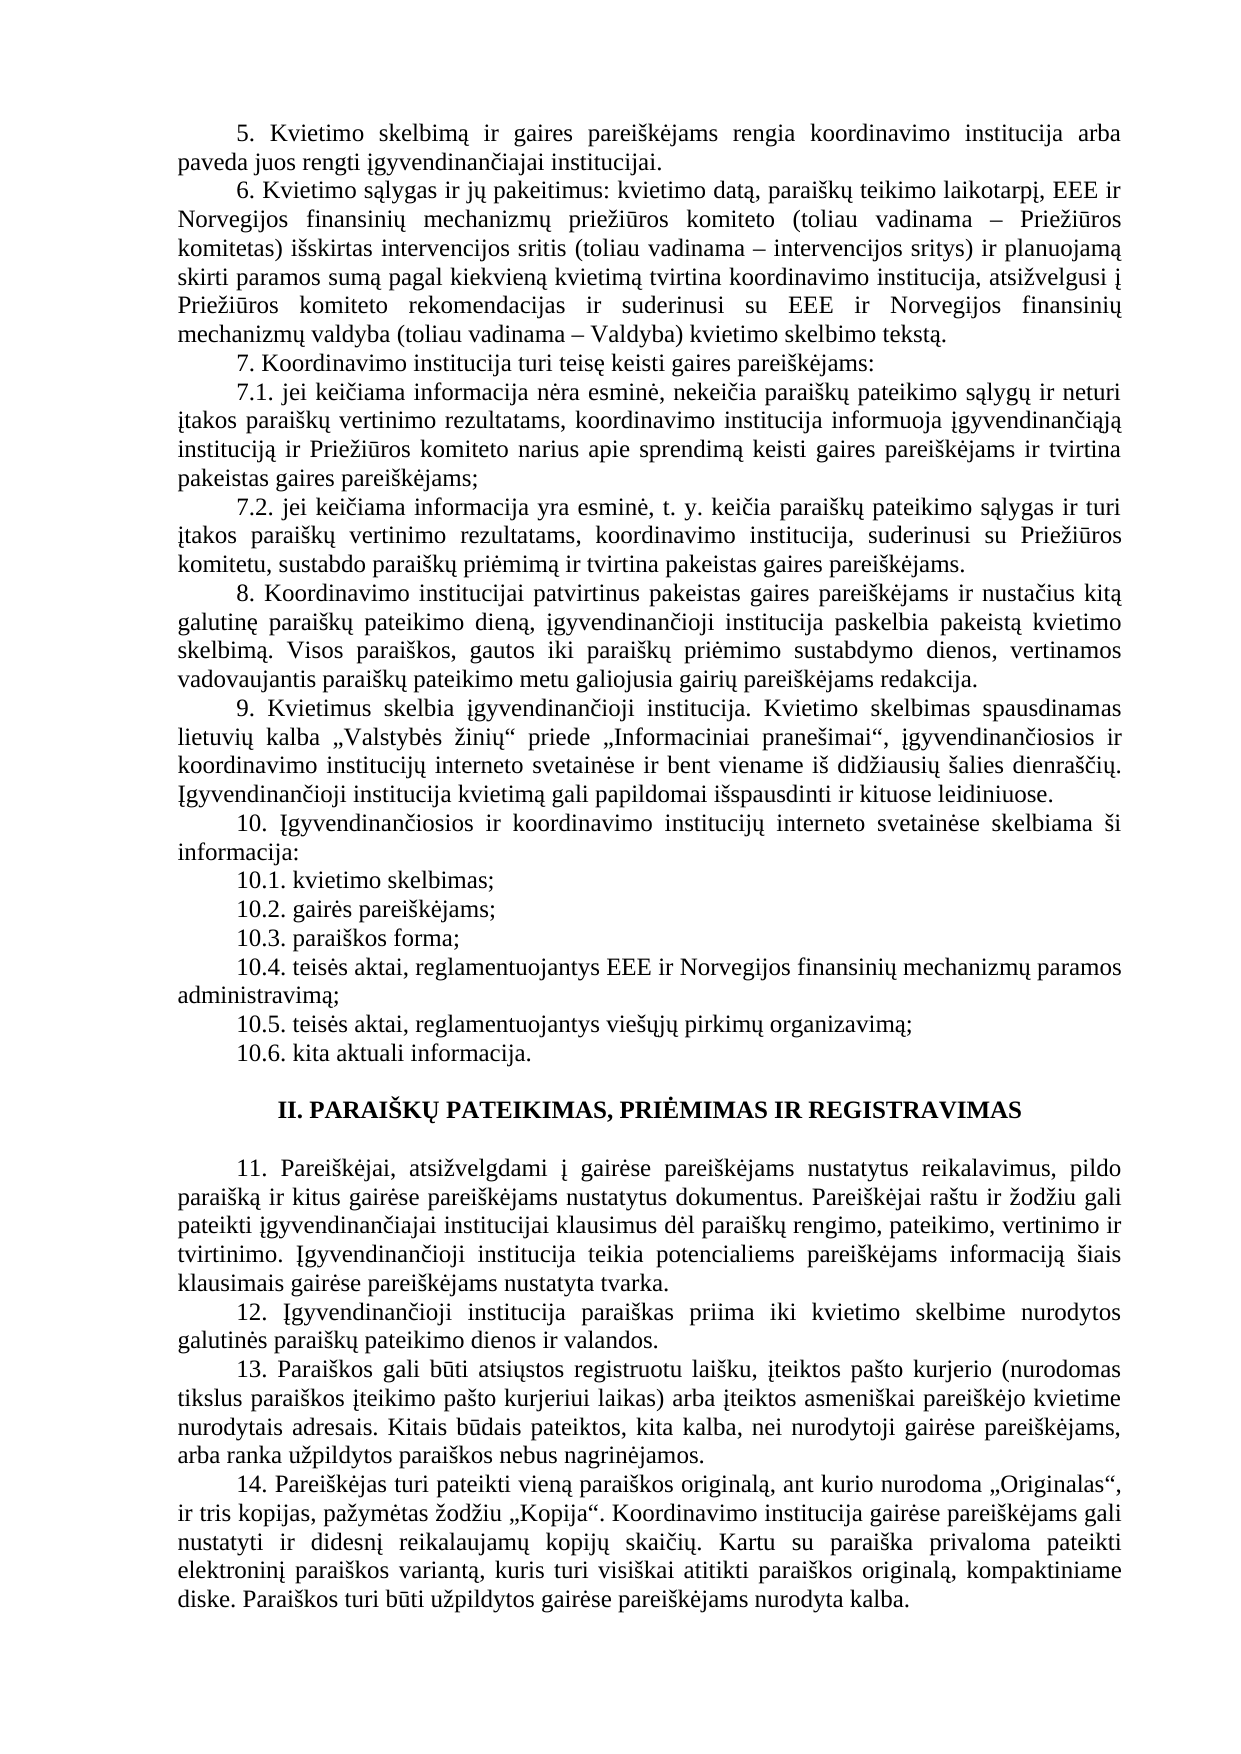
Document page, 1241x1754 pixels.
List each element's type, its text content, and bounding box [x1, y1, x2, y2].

text 12. Įgyvendinančioji institucija paraiškas priima iki kvietimo skelbime nurodytos galutinės paraiškų pateikimo dienos ir valandos. [177, 1297, 1122, 1354]
text 7.1. jei keičiama informacija nėra esminė, nekeičia paraiškų pateikimo sąlygų ir neturi įtakos paraiškų vertinimo rezultatams, koordinavimo institucija informuoja įgyvendinančiąją instituciją ir Priežiūros komiteto narius apie sprendimą keisti gaires pareiškėjams ir tvirtina pakeistas gaires pareiškėjams; [177, 377, 1122, 492]
text 7.2. jei keičiama informacija yra esminė, t. y. keičia paraiškų pateikimo sąlygas ir turi įtakos paraiškų vertinimo rezultatams, koordinavimo institucija, suderinusi su Priežiūros komitetu, sustabdo paraiškų priėmimą ir tvirtina pakeistas gaires pareiškėjams. [177, 492, 1122, 578]
text 10.5. teisės aktai, reglamentuojantys viešųjų pirkimų organizavimą; [177, 1009, 1122, 1038]
text 14. Pareiškėjas turi pateikti vieną paraiškos originalą, ant kurio nurodoma „Originalas“, ir tris kopijas, pažymėtas žodžiu „Kopija“. Koordinavimo institucija gairėse pareiškėjams gali nustatyti ir didesnį reikalaujamų kopijų skaičių. Kartu su paraiška privaloma pateikti elektroninį paraiškos variantą, kuris turi visiškai atitikti paraiškos originalą, kompaktiniame diske. Paraiškos turi būti užpildytos gairėse pareiškėjams nurodyta kalba. [177, 1469, 1122, 1613]
text 10.2. gairės pareiškėjams; [177, 894, 1122, 923]
text II. PARAIŠKŲ PATEIKIMAS, PRIĖMIMAS IR REGISTRAVIMAS [177, 1096, 1122, 1124]
text 5. Kvietimo skelbimą ir gaires pareiškėjams rengia koordinavimo institucija arba paveda juos rengti įgyvendinančiajai institucijai. [177, 118, 1122, 176]
text 6. Kvietimo sąlygas ir jų pakeitimus: kvietimo datą, paraiškų teikimo laikotarpį, EEE ir Norvegijos finansinių mechanizmų priežiūros komiteto (toliau vadinama – Priežiūros komitetas) išskirtas intervencijos sritis (toliau vadinama – intervencijos sritys) ir planuojamą skirti paramos sumą pagal kiekvieną kvietimą tvirtina koordinavimo institucija, atsižvelgusi į Priežiūros komiteto rekomendacijas ir suderinusi su EEE ir Norvegijos finansinių mechanizmų valdyba (toliau vadinama – Valdyba) kvietimo skelbimo tekstą. [177, 176, 1122, 348]
text 7. Koordinavimo institucija turi teisę keisti gaires pareiškėjams: [177, 348, 1122, 377]
text 13. Paraiškos gali būti atsiųstos registruotu laišku, įteiktos pašto kurjerio (nurodomas tikslus paraiškos įteikimo pašto kurjeriui laikas) arba įteiktos asmeniškai pareiškėjo kvietime nurodytais adresais. Kitais būdais pateiktos, kita kalba, nei nurodytoji gairėse pareiškėjams, arba ranka užpildytos paraiškos nebus nagrinėjamos. [177, 1354, 1122, 1469]
text 10. Įgyvendinančiosios ir koordinavimo institucijų interneto svetainėse skelbiama ši informacija: [177, 808, 1122, 866]
text 10.6. kita aktuali informacija. [177, 1038, 1122, 1067]
text 9. Kvietimus skelbia įgyvendinančioji institucija. Kvietimo skelbimas spausdinamas lietuvių kalba „Valstybės žinių“ priede „Informaciniai pranešimai“, įgyvendinančiosios ir koordinavimo institucijų interneto svetainėse ir bent viename iš didžiausių šalies dienraščių. Įgyvendinančioji institucija kvietimą gali papildomai išspausdinti ir kituose leidiniuose. [177, 693, 1122, 808]
text 10.4. teisės aktai, reglamentuojantys EEE ir Norvegijos finansinių mechanizmų paramos administravimą; [177, 952, 1122, 1009]
text 8. Koordinavimo institucijai patvirtinus pakeistas gaires pareiškėjams ir nustačius kitą galutinę paraiškų pateikimo dieną, įgyvendinančioji institucija paskelbia pakeistą kvietimo skelbimą. Visos paraiškos, gautos iki paraiškų priėmimo sustabdymo dienos, vertinamos vadovaujantis paraiškų pateikimo metu galiojusia gairių pareiškėjams redakcija. [177, 578, 1122, 693]
text 10.1. kvietimo skelbimas; [177, 866, 1122, 894]
text 11. Pareiškėjai, atsižvelgdami į gairėse pareiškėjams nustatytus reikalavimus, pildo paraišką ir kitus gairėse pareiškėjams nustatytus dokumentus. Pareiškėjai raštu ir žodžiu gali pateikti įgyvendinančiajai institucijai klausimus dėl paraiškų rengimo, pateikimo, vertinimo ir tvirtinimo. Įgyvendinančioji institucija teikia potencialiems pareiškėjams informaciją šiais klausimais gairėse pareiškėjams nustatyta tvarka. [177, 1153, 1122, 1297]
text 10.3. paraiškos forma; [177, 923, 1122, 952]
